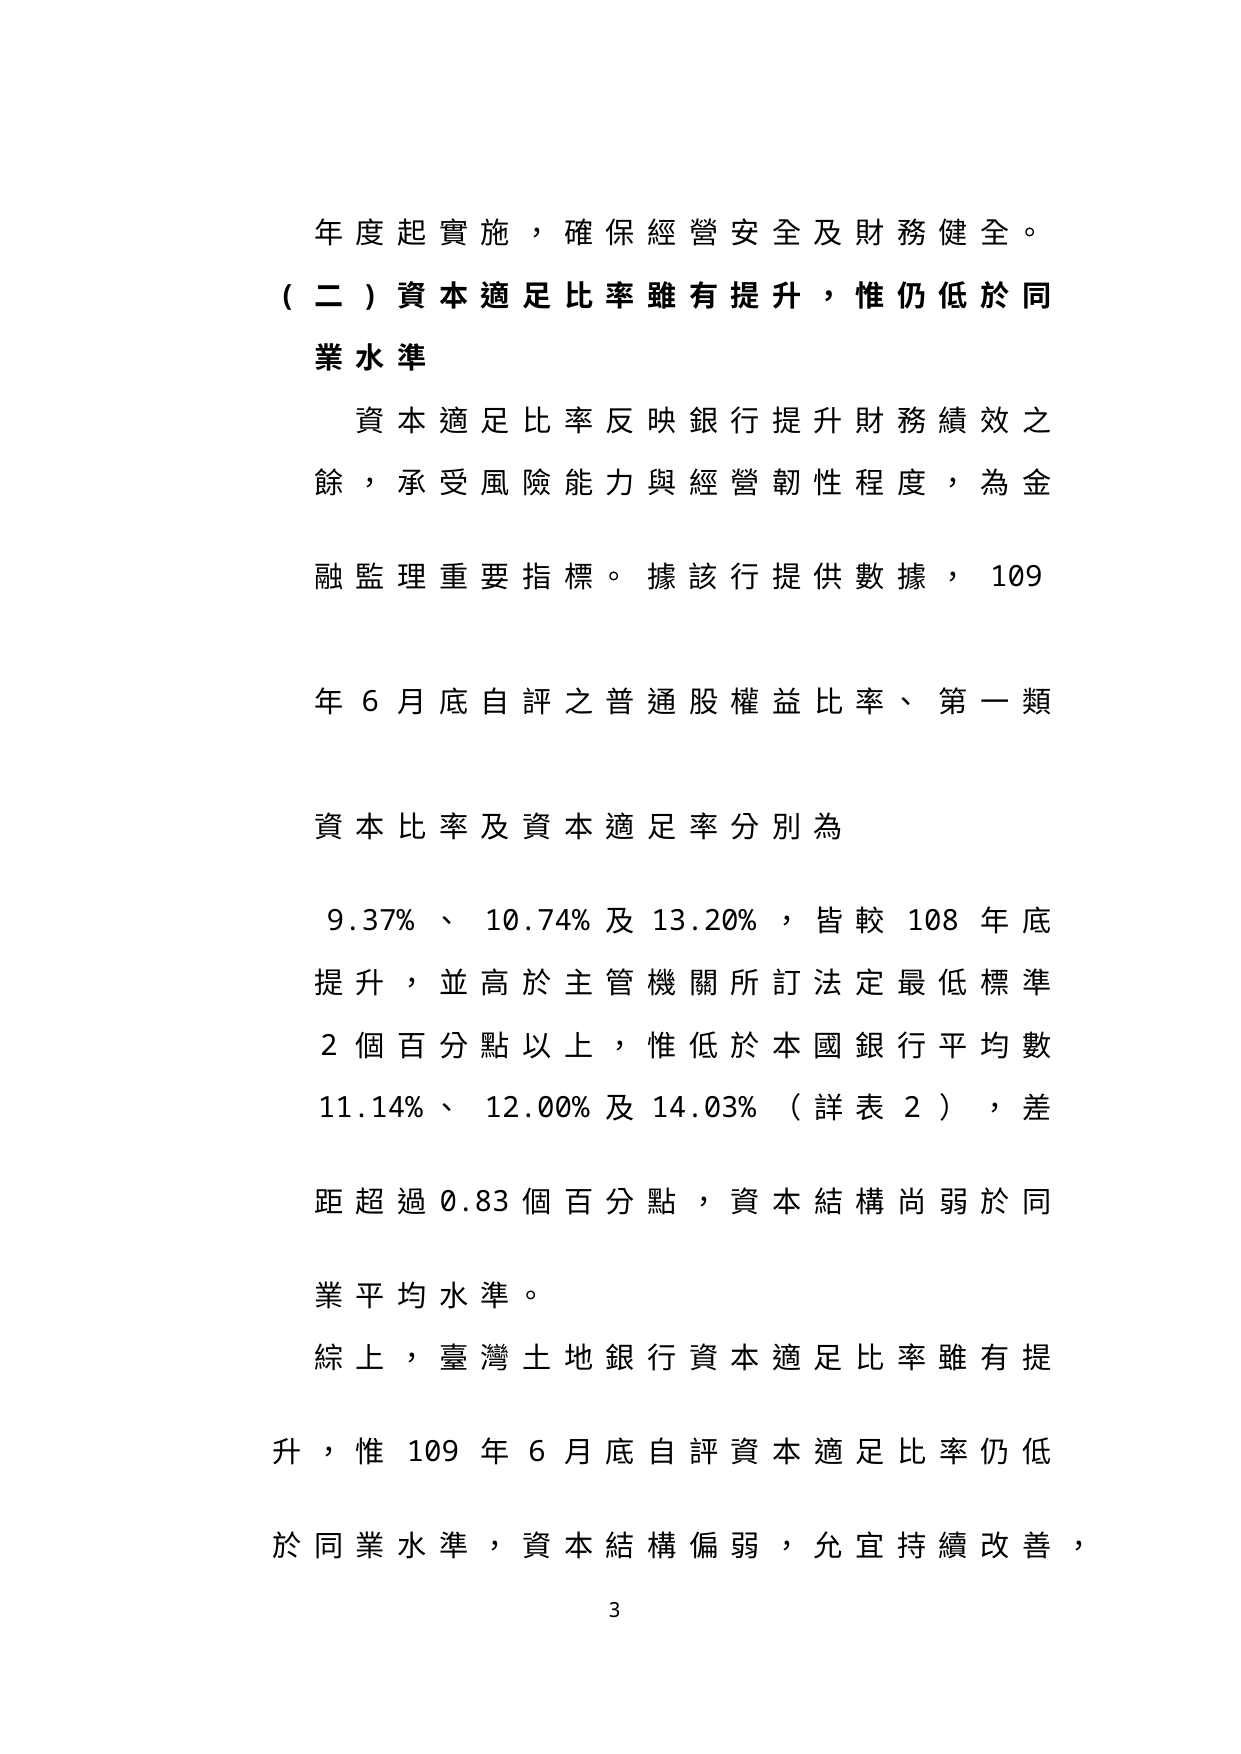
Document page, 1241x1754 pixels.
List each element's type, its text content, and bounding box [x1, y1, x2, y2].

text 年度起實施，確保經營安全及財務健全。 [271, 189, 1058, 252]
text 綜上，臺灣土地銀行資本適足比率雖有提升，惟109年6月底自評資本適足比率仍低於同業水準，資本結構偏弱，允宜持續改善，俾增加經營安全及策略彈性。 [242, 1314, 1058, 1564]
text 資本適足比率反映銀行提升財務績效之餘，承受風險能力與經營韌性程度，為金融監理重要指標。據該行提供數據，109年6月底自評之普通股權益比率、第一類資本比率及資本適足率分別為9.37%、10.74%及13.20%，皆較108年底提升，並高於主管機關所訂法定最低標準2個百分點以上，惟低於本國銀行平均數11.14%、12.00%及14.03%（詳表2），差距超過0.83個百分點，資本結構尚弱於同業平均水準。 [271, 377, 1058, 1314]
text (二)資本適足比率雖有提升，惟仍低於同業水準 [242, 252, 1058, 377]
